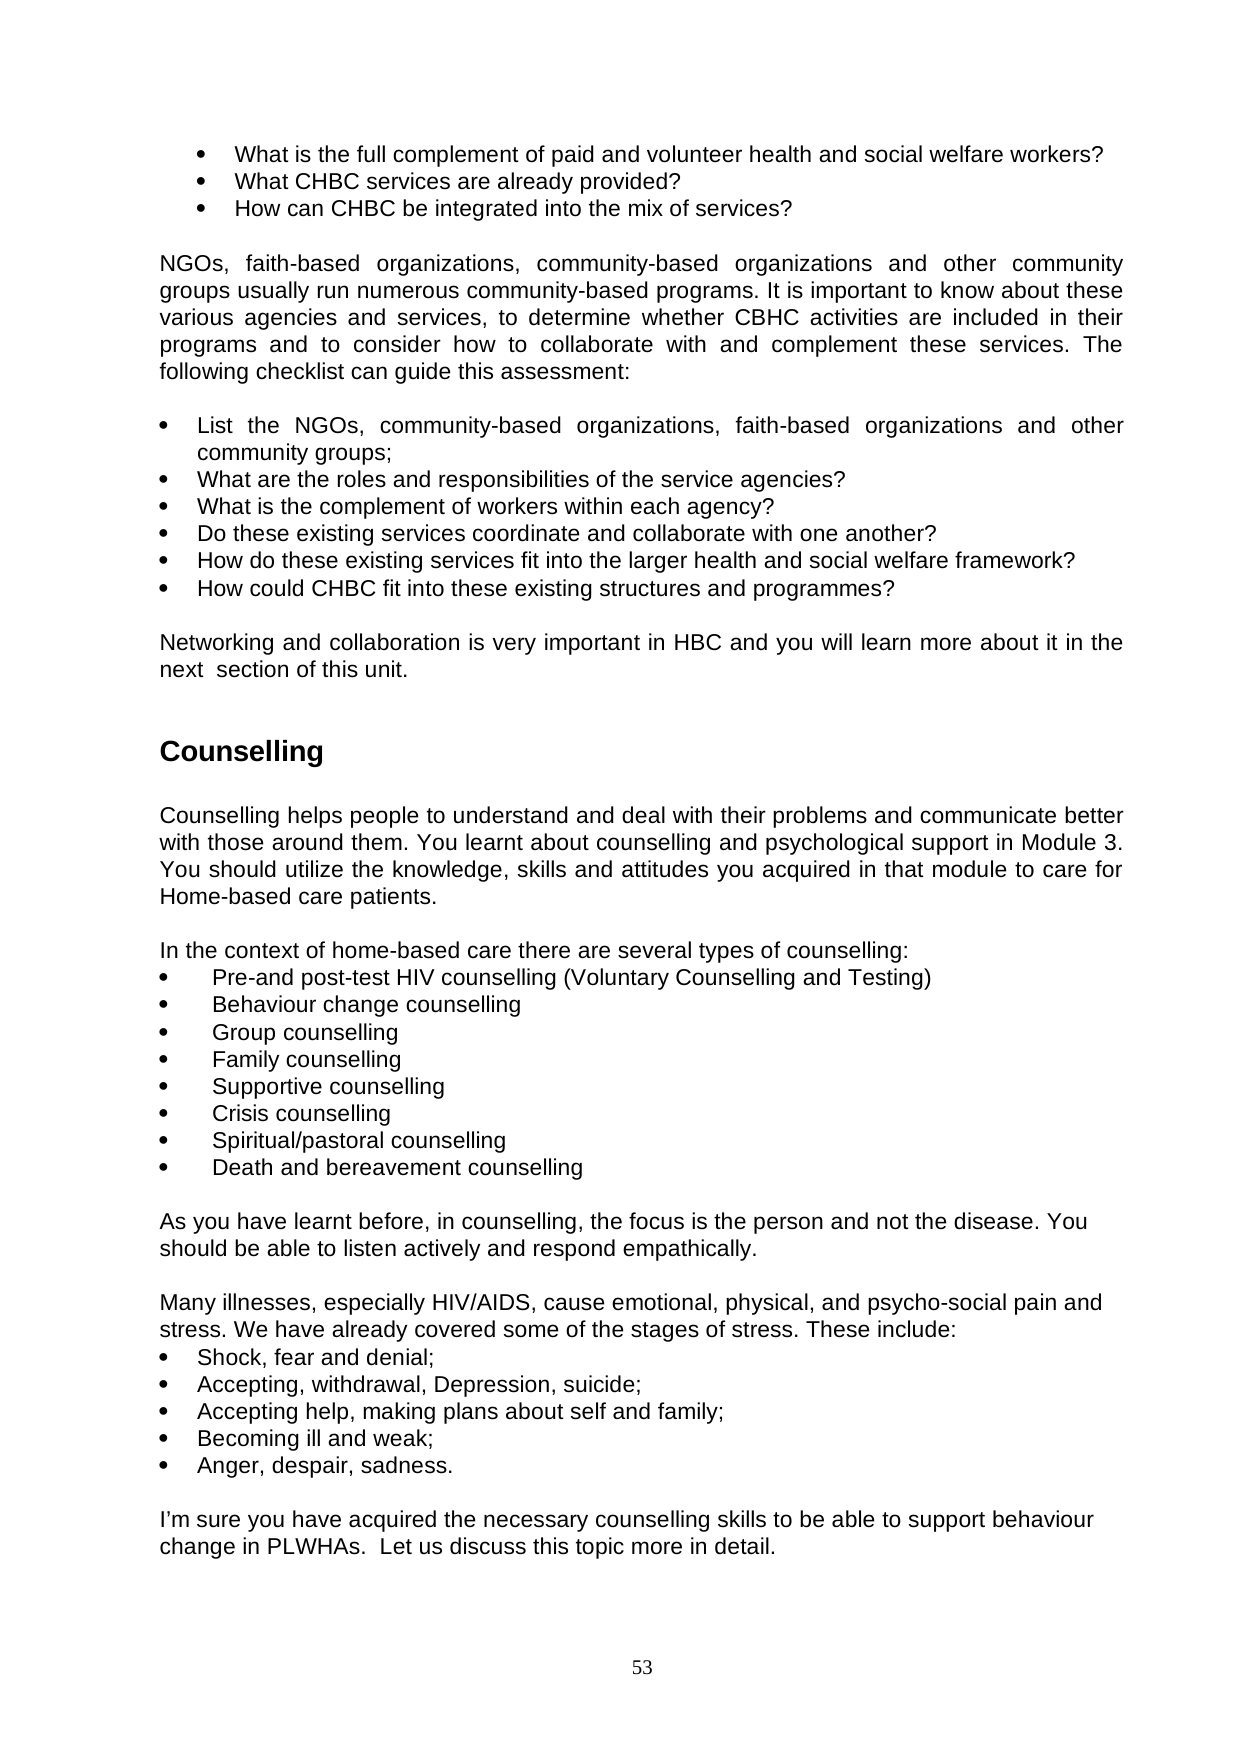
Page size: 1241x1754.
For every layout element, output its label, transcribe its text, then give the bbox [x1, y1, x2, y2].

subtitle Counselling [159, 734, 1125, 768]
list What CHBC services are already provided? [197, 168, 1125, 195]
text In the context of home-based care there are several types of counselling: [159, 937, 1125, 964]
list Behaviour change counselling [159, 991, 1125, 1018]
list How could CHBC fit into these existing structures and programmes? [159, 574, 1125, 601]
list Group counselling [159, 1018, 1125, 1045]
text I’m sure you have acquired the necessary counselling skills to be able to support behaviour change in PLWHAs. Let us discuss this topic more in detail. [159, 1505, 1125, 1559]
list How can CHBC be integrated into the mix of services? [197, 195, 1125, 222]
text NGOs, faith-based organizations, community-based organizations and other community groups usually run numerous community-based programs. It is important to know about these various agencies and services, to determine whether CBHC activities are included in their programs and to consider how to collaborate with and complement these services. The following checklist can guide this assessment: [159, 249, 1125, 384]
list List the NGOs, community-based organizations, faith-based organizations and other community groups; [159, 411, 1125, 466]
list Shock, fear and denial; [159, 1343, 1125, 1370]
list What are the roles and responsibilities of the service agencies? [159, 466, 1125, 493]
text As you have learnt before, in counselling, the focus is the person and not the disease. You should be able to listen actively and respond empathically. [159, 1207, 1125, 1262]
list Do these existing services coordinate and collaborate with one another? [159, 520, 1125, 547]
list How do these existing services fit into the larger health and social welfare framework? [159, 547, 1125, 574]
list Crisis counselling [159, 1099, 1125, 1126]
list Spiritual/pastoral counselling [159, 1126, 1125, 1153]
list Supportive counselling [159, 1072, 1125, 1099]
list What is the complement of workers within each agency? [159, 493, 1125, 520]
list What is the full complement of paid and volunteer health and social welfare workers? [197, 141, 1125, 168]
list Pre-and post-test HIV counselling (Voluntary Counselling and Testing) [159, 964, 1125, 991]
list Family counselling [159, 1045, 1125, 1072]
text Many illnesses, especially HIV/AIDS, cause emotional, physical, and psycho-social pain and stress. We have already covered some of the stages of stress. These include: [159, 1289, 1125, 1343]
list Accepting help, making plans about self and family; [159, 1397, 1125, 1424]
list Death and bereavement counselling [159, 1153, 1125, 1180]
list Anger, despair, sadness. [159, 1451, 1125, 1478]
text Counselling helps people to understand and deal with their problems and communicate better with those around them. You learnt about counselling and psychological support in Module 3. You should utilize the knowledge, skills and attitudes you acquired in that module to care for Home-based care patients. [159, 801, 1125, 909]
text Networking and collaboration is very important in HBC and you will learn more about it in the next section of this unit. [159, 628, 1125, 682]
list Accepting, withdrawal, Depression, suicide; [159, 1370, 1125, 1397]
list Becoming ill and weak; [159, 1424, 1125, 1451]
